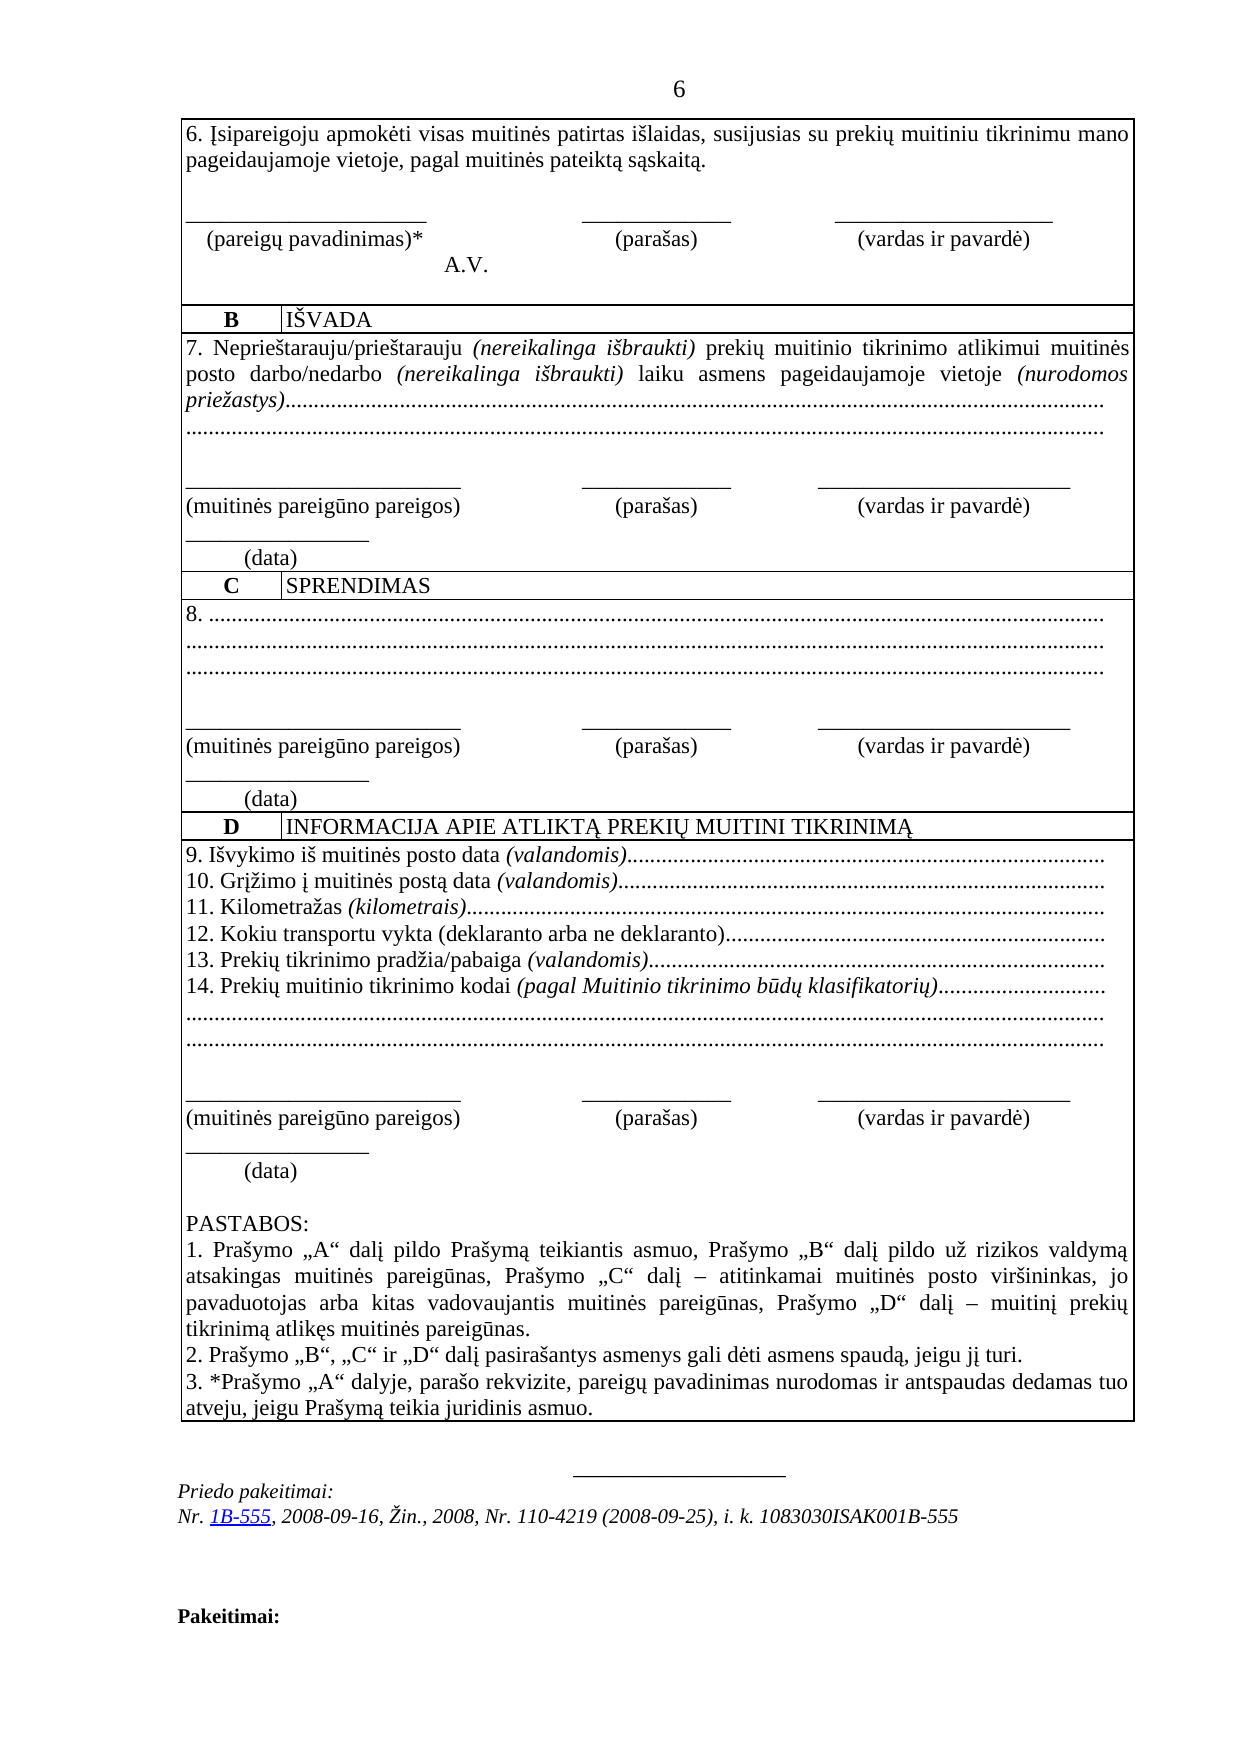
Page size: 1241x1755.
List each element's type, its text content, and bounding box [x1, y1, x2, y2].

table_cell B [182, 306, 281, 332]
text _________________ [177, 1451, 1181, 1479]
table_cell 7. Neprieštarauju/prieštarauju (nereikalinga išbraukti) prekių muitinio tikrinimo atlikimui muitinės posto darbo/nedarbo (nereikalinga išbraukti) laiku asmens pageidaujamoje vietoje (nurodomos priežastys) . ________________________ _____________ ______________________ (muitinės pareigūno pareigos) (parašas) (vardas ir pavardė) ________________ (data) [182, 334, 1133, 571]
table_cell INFORMACIJA APIE ATLIKTĄ PREKIŲ MUITINI TIKRINIMĄ [282, 813, 1133, 839]
text Nr. 1B-555, 2008-09-16, Žin., 2008, Nr. 110-4219 (2008-09-25), i. k. 1083030ISAK001B-555 [177, 1503, 1181, 1528]
table_cell C [182, 572, 281, 599]
table_cell 8. . . ________________________ _____________ ______________________ (muitinės pareigūno pareigos) (parašas) (vardas ir pavardė) ________________ (data) [182, 600, 1133, 811]
table_cell IŠVADA [282, 306, 1133, 332]
table_cell 6. Įsipareigoju apmokėti visas muitinės patirtas išlaidas, susijusias su prekių muitiniu tikrinimu mano pageidaujamoje vietoje, pagal muitinės pateiktą sąskaitą. _____________________ _____________ ___________________ (pareigų pavadinimas)* (parašas) (vardas ir pavardė) A.V. [182, 120, 1133, 304]
table_cell D [182, 813, 281, 839]
text Priedo pakeitimai: [177, 1479, 1181, 1503]
table_cell 9. Išvykimo iš muitinės posto data (valandomis) 10. Grįžimo į muitinės postą data (valandomis) 11. Kilometražas (kilometrais) 12. Kokiu transportu vykta (deklaranto arba ne deklaranto) 13. Prekių tikrinimo pradžia/pabaiga (valandomis) 14. Prekių muitinio tikrinimo kodai (pagal Muitinio tikrinimo būdų klasifikatorių) . . ________________________ _____________ ______________________ (muitinės pareigūno pareigos) (parašas) (vardas ir pavardė) ________________ (data) PASTABOS: 1. Prašymo „A“ dalį pildo Prašymą teikiantis asmuo, Prašymo „B“ dalį pildo už rizikos valdymą atsakingas muitinės pareigūnas, Prašymo „C“ dalį – atitinkamai muitinės posto viršininkas, jo pavaduotojas arba kitas vadovaujantis muitinės pareigūnas, Prašymo „D“ dalį – muitinį prekių tikrinimą atlikęs muitinės pareigūnas. 2. Prašymo „B“, „C“ ir „D“ dalį pasirašantys asmenys gali dėti asmens spaudą, jeigu jį turi. 3. *Prašymo „A“ dalyje, parašo rekvizite, pareigų pavadinimas nurodomas ir antspaudas dedamas tuo atveju, jeigu Prašymą teikia juridinis asmuo. [182, 841, 1133, 1420]
table_cell SPRENDIMAS [282, 572, 1133, 599]
text Pakeitimai: [177, 1604, 1181, 1628]
